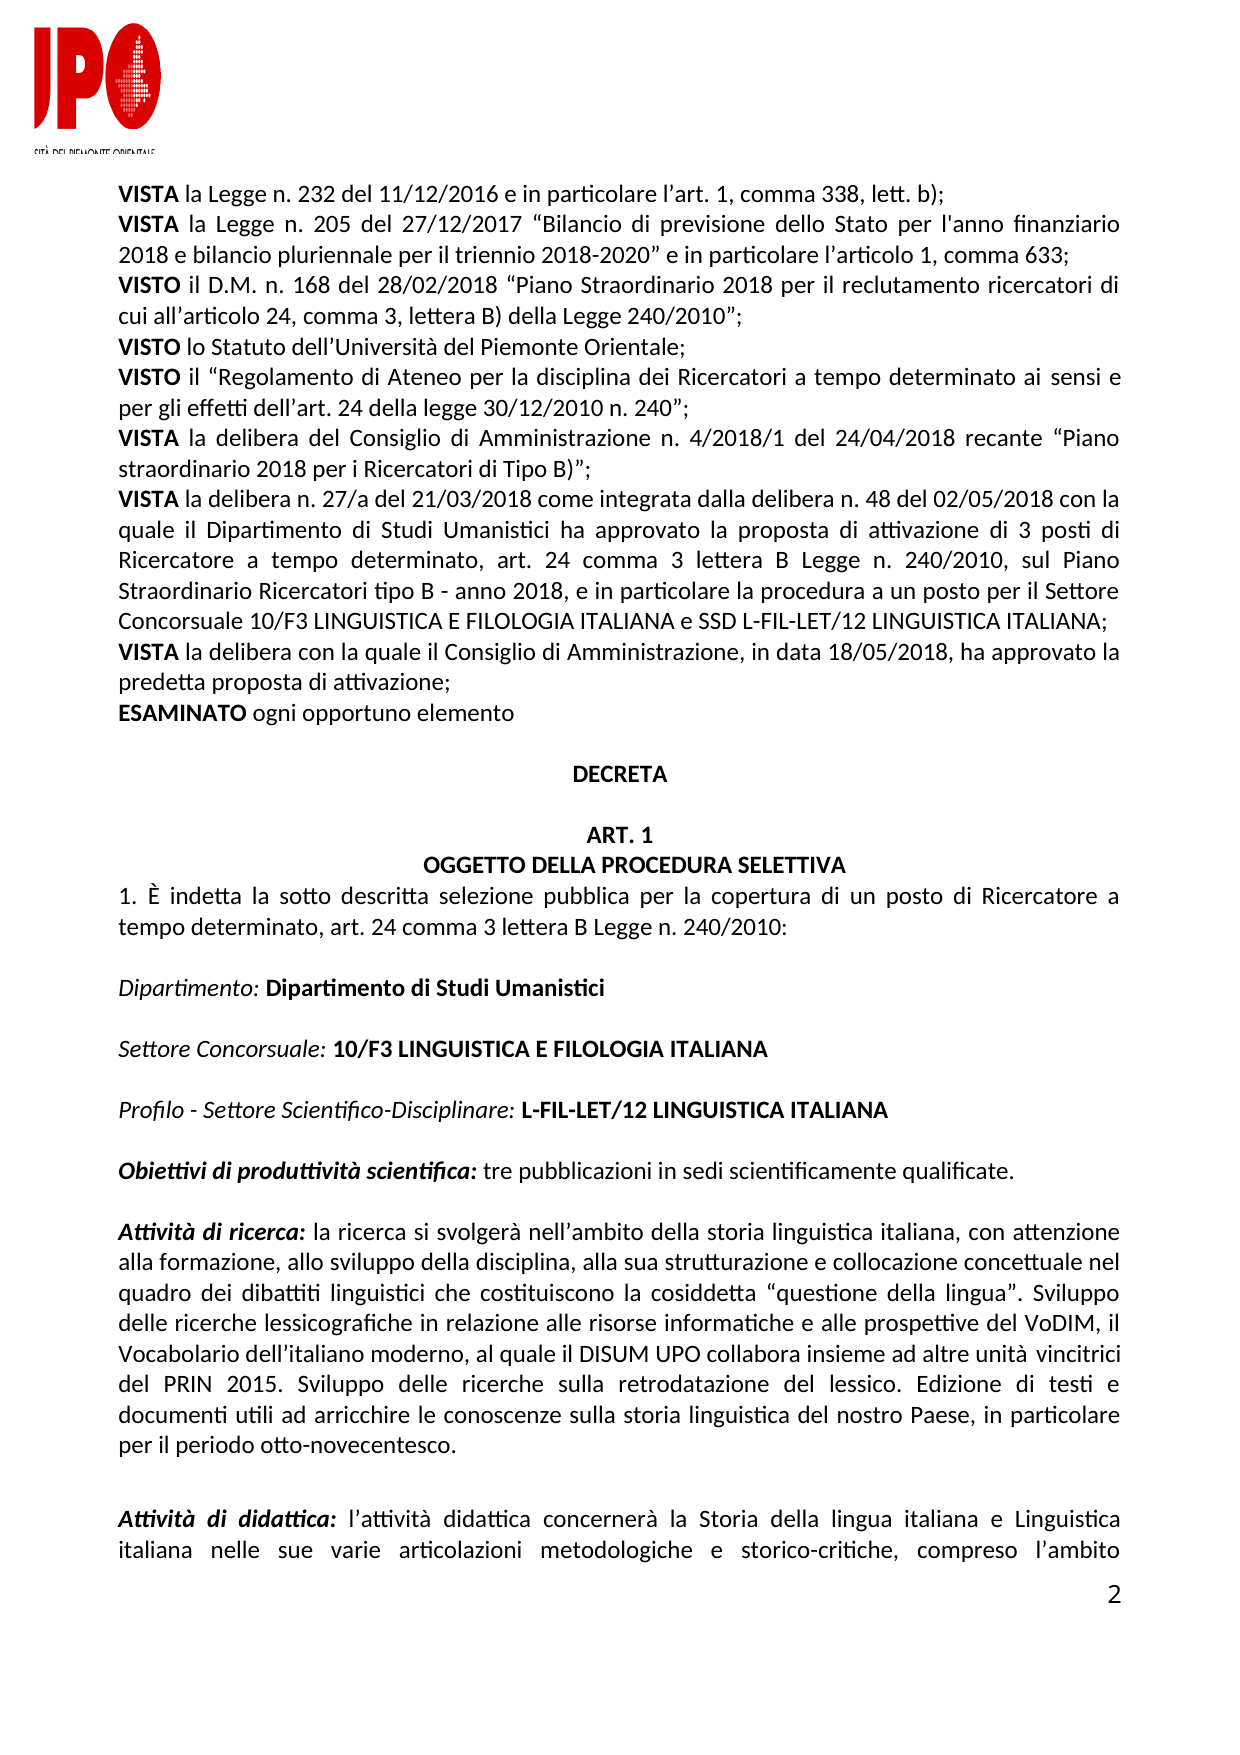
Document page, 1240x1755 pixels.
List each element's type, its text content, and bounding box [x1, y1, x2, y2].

text Profilo - Settore Scientifico-Disciplinare: L-FIL-LET/12 LINGUISTICA ITALIANA [118, 1094, 1121, 1124]
text OGGETTO DELLA PROCEDURA SELETTIVA [118, 849, 1121, 880]
text Attività di ricerca: la ricerca si svolgerà nell’ambito della storia linguistica italiana, con attenzione alla formazione, allo sviluppo della disciplina, alla sua strutturazione e collocazione concettuale nel quadro dei dibattiti linguistici che costituiscono la cosiddetta “questione della lingua”. Sviluppo delle ricerche lessicografiche in relazione alle risorse informatiche e alle prospettive del VoDIM, il Vocabolario dell’italiano moderno, al quale il DISUM UPO collabora insieme ad altre unità vincitrici del PRIN 2015. Sviluppo delle ricerche sulla retrodatazione del lessico. Edizione di testi e documenti utili ad arricchire le conoscenze sulla storia linguistica del nostro Paese, in particolare per il periodo otto-novecentesco. [118, 1216, 1121, 1460]
text VISTO il D.M. n. 168 del 28/02/2018 “Piano Straordinario 2018 per il reclutamento ricercatori di cui all’articolo 24, comma 3, lettera B) della Legge 240/2010”; [118, 270, 1121, 331]
text Dipartimento: Dipartimento di Studi Umanistici [118, 972, 1121, 1002]
text DECRETA [118, 758, 1121, 788]
text VISTO lo Statuto dell’Università del Piemonte Orientale; [118, 331, 1121, 361]
text Attività di didattica: l’attività didattica concernerà la Storia della lingua italiana e Linguistica italiana nelle sue varie articolazioni metodologiche e storico-critiche, compreso l’ambito [118, 1503, 1121, 1564]
text ESAMINATO ogni opportuno elemento [118, 697, 1121, 727]
text VISTA la delibera del Consiglio di Amministrazione n. 4/2018/1 del 24/04/2018 recante “Piano straordinario 2018 per i Ricercatori di Tipo B)”; [118, 422, 1121, 483]
text VISTA la Legge n. 205 del 27/12/2017 “Bilancio di previsione dello Stato per l'anno finanziario 2018 e bilancio pluriennale per il triennio 2018-2020” e in particolare l’articolo 1, comma 633; [118, 209, 1121, 270]
text Settore Concorsuale: 10/F3 LINGUISTICA E FILOLOGIA ITALIANA [118, 1033, 1121, 1063]
list È indetta la sotto descritta selezione pubblica per la copertura di un posto di Ricercatore a tempo determinato, art. 24 comma 3 lettera B Legge n. 240/2010: [118, 880, 1121, 941]
text Obiettivi di produttività scientifica: tre pubblicazioni in sedi scientificamente qualificate. [118, 1155, 1121, 1185]
text VISTA la delibera con la quale il Consiglio di Amministrazione, in data 18/05/2018, ha approvato la predetta proposta di attivazione; [118, 636, 1121, 697]
text VISTA la Legge n. 232 del 11/12/2016 e in particolare l’art. 1, comma 338, lett. b); [118, 178, 1121, 209]
text ART. 1 [118, 819, 1121, 849]
text VISTO il “Regolamento di Ateneo per la disciplina dei Ricercatori a tempo determinato ai sensi e per gli effetti dell’art. 24 della legge 30/12/2010 n. 240”; [118, 361, 1121, 422]
text VISTA la delibera n. 27/a del 21/03/2018 come integrata dalla delibera n. 48 del 02/05/2018 con la quale il Dipartimento di Studi Umanistici ha approvato la proposta di attivazione di 3 posti di Ricercatore a tempo determinato, art. 24 comma 3 lettera B Legge n. 240/2010, sul Piano Straordinario Ricercatori tipo B - anno 2018, e in particolare la procedura a un posto per il Settore Concorsuale 10/F3 LINGUISTICA E FILOLOGIA ITALIANA e SSD L-FIL-LET/12 LINGUISTICA ITALIANA; [118, 483, 1121, 636]
